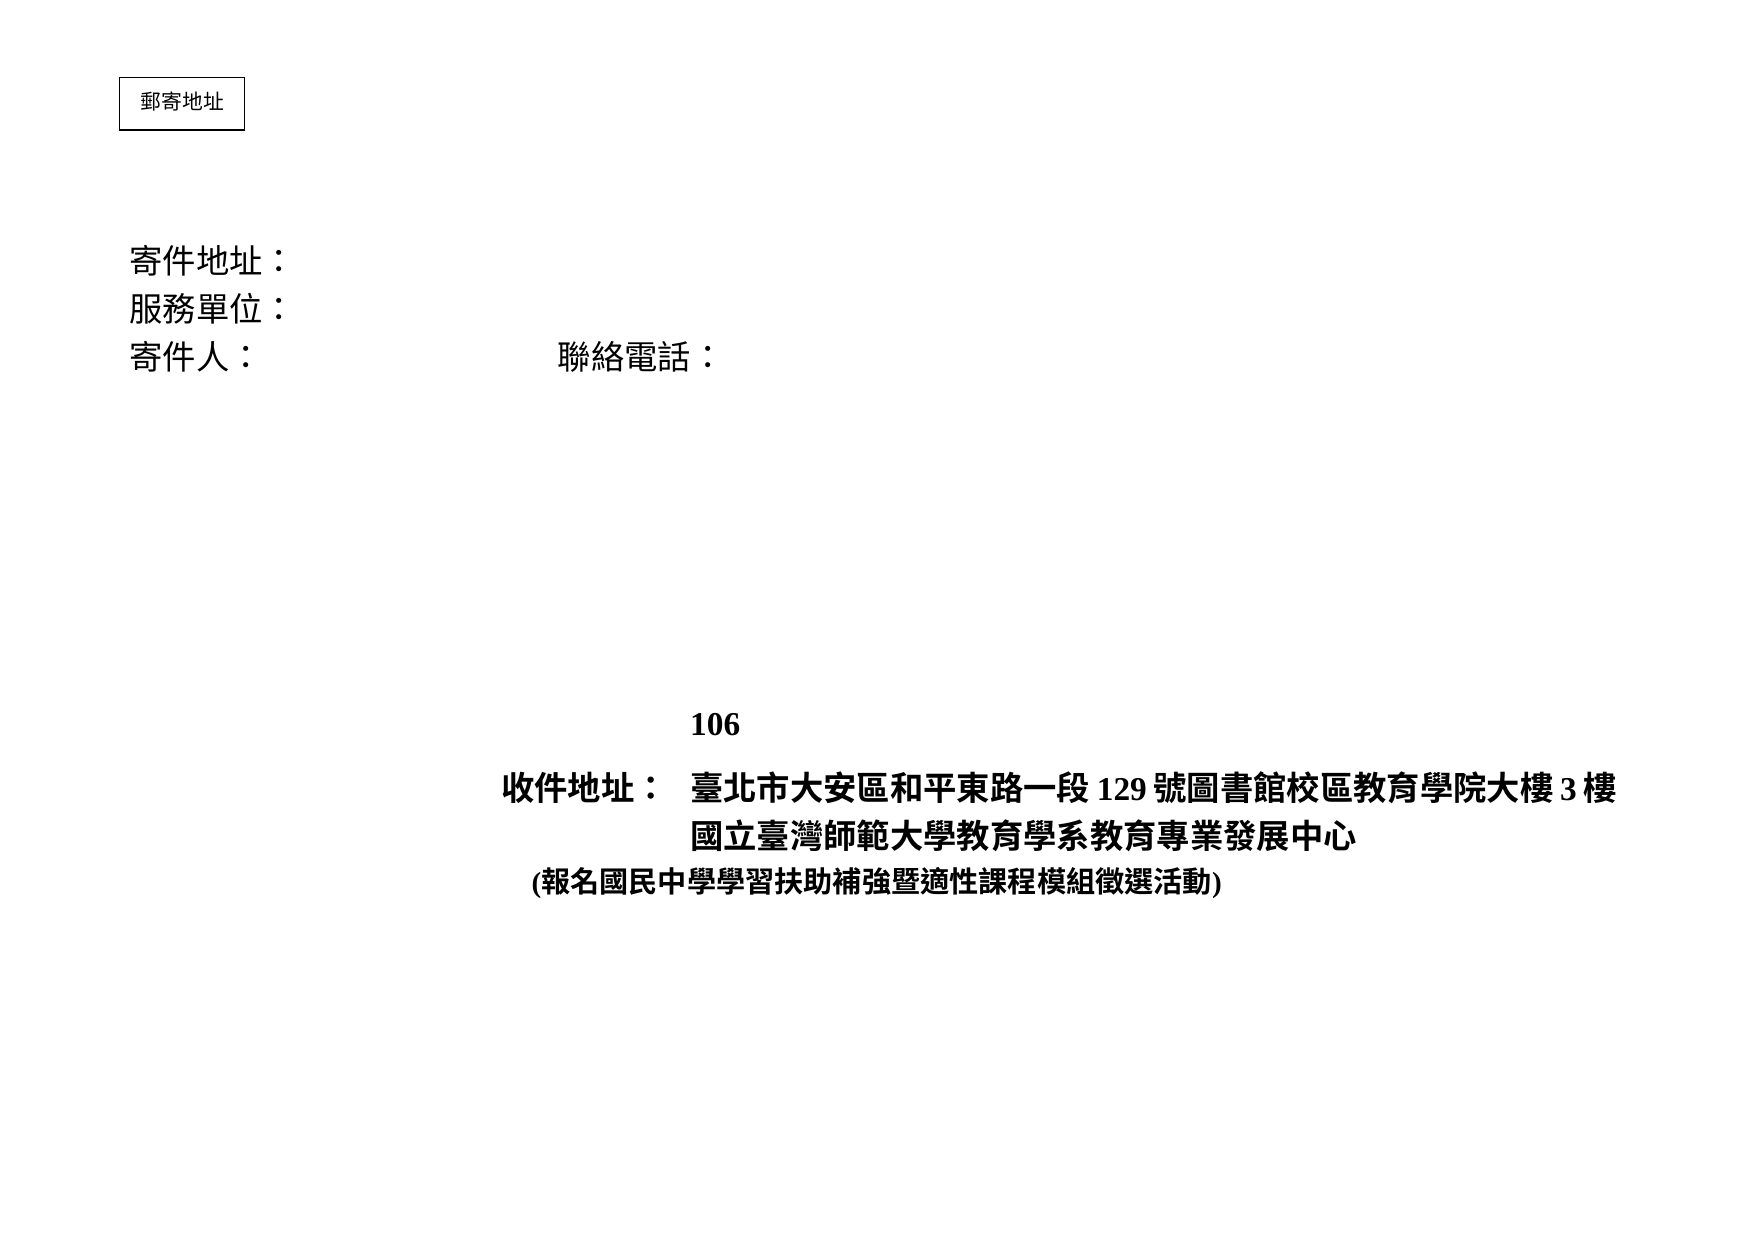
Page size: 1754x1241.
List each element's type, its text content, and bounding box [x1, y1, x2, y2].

table_cell 國立臺灣師範大學教育學系教育專業發展中心 [679, 810, 1635, 858]
table_cell 服務單位： [118, 283, 309, 331]
text 郵寄地址 [135, 86, 229, 116]
table_header 收件地址： [118, 704, 679, 810]
table_header [310, 235, 546, 283]
table_cell [546, 283, 1506, 331]
table_header 106 臺北市大安區和平東路一段129號圖書館校區教育學院大樓3樓 [679, 704, 1635, 810]
table_cell [118, 810, 679, 858]
table_cell [310, 283, 546, 331]
table_cell 聯絡電話： [546, 331, 1506, 379]
table_cell (報名國民中學學習扶助補強暨適性課程模組徵選活動) [118, 858, 1635, 901]
table_header [546, 235, 1506, 283]
table_cell 寄件人： [118, 331, 309, 379]
table_cell [310, 331, 546, 379]
table_header 寄件地址： [118, 235, 309, 283]
